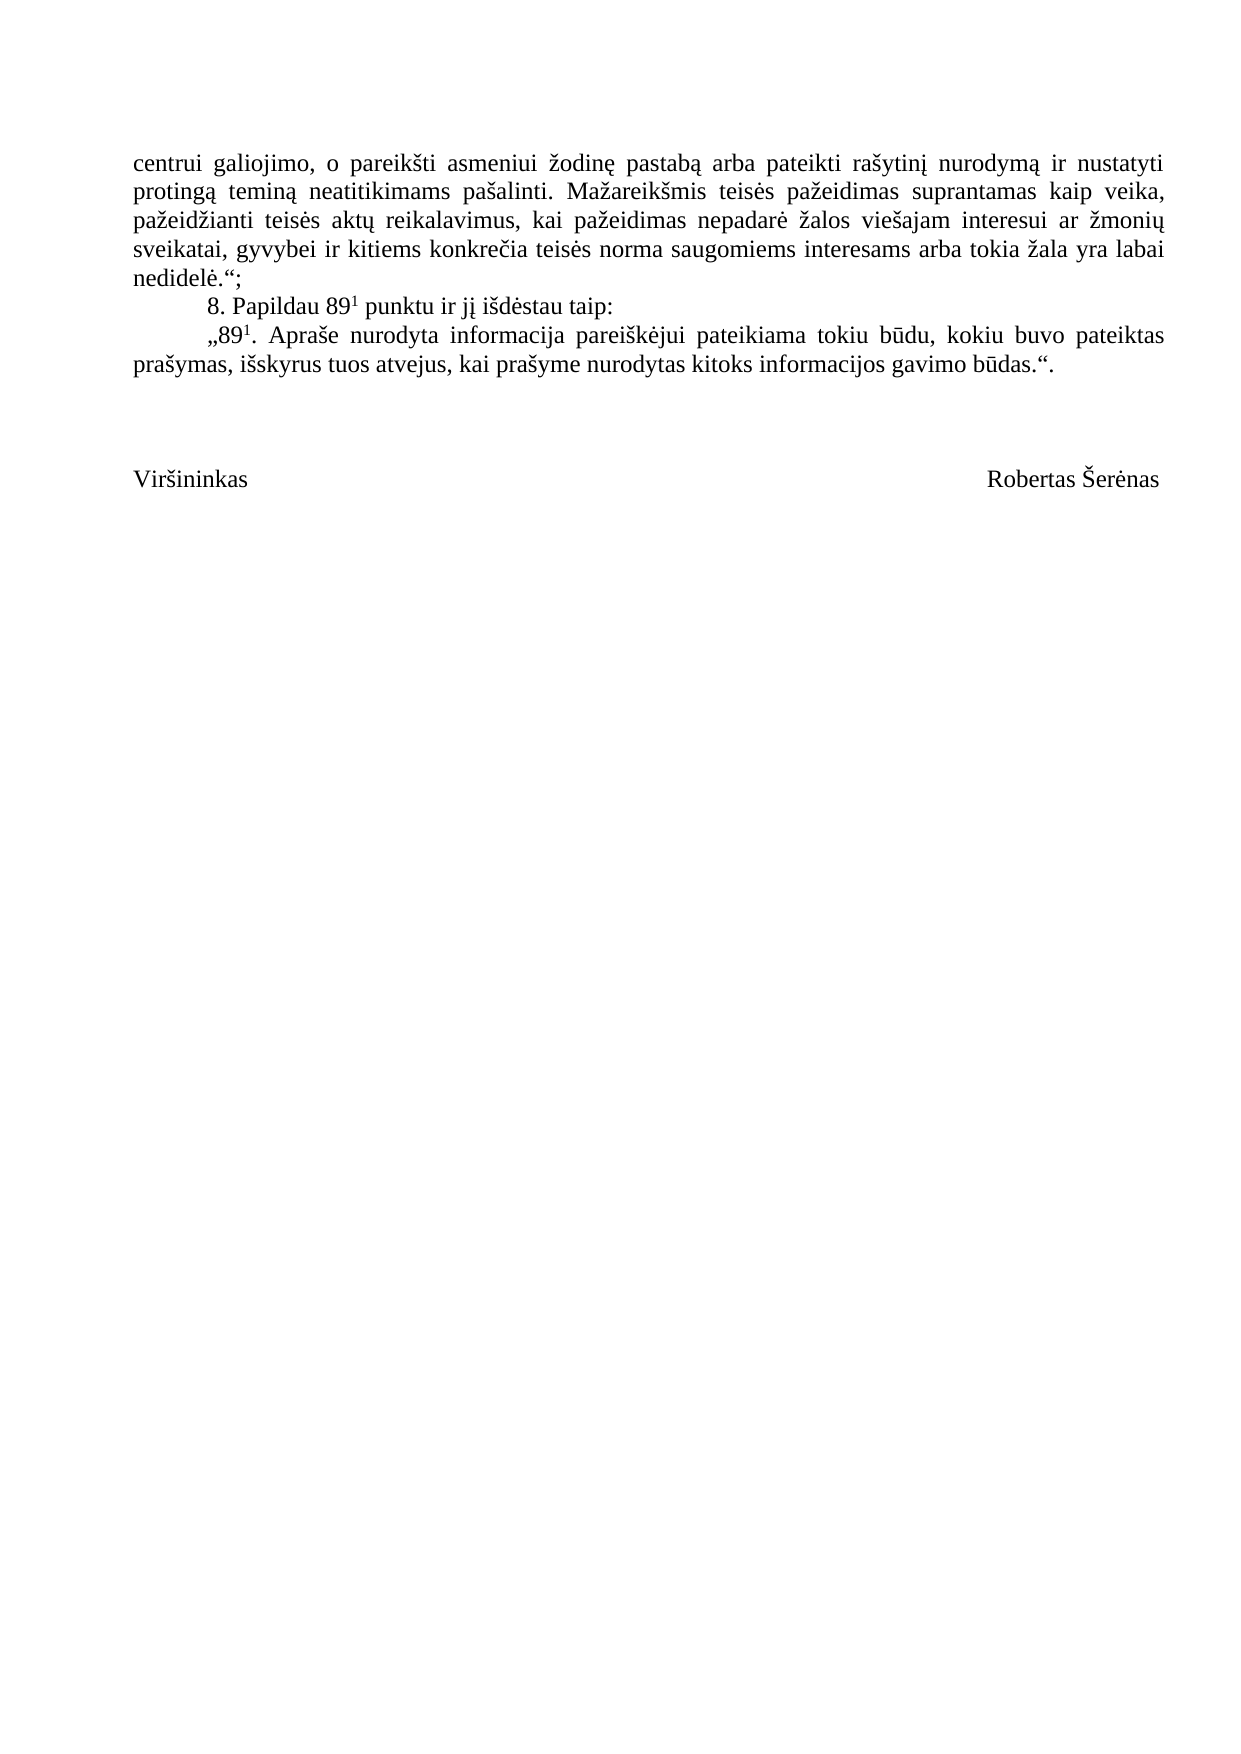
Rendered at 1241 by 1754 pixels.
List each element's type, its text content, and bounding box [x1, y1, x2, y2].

text „891. Apraše nurodyta informacija pareiškėjui pateikiama tokiu būdu, kokiu buvo pateiktas prašymas, išskyrus tuos atvejus, kai prašyme nurodytas kitoks informacijos gavimo būdas.“. [133, 320, 1165, 378]
text centrui galiojimo, o pareikšti asmeniui žodinę pastabą arba pateikti rašytinį nurodymą ir nustatyti protingą teminą neatitikimams pašalinti. Mažareikšmis teisės pažeidimas suprantamas kaip veika, pažeidžianti teisės aktų reikalavimus, kai pažeidimas nepadarė žalos viešajam interesui ar žmonių sveikatai, gyvybei ir kitiems konkrečia teisės norma saugomiems interesams arba tokia žala yra labai nedidelė.“; [133, 148, 1165, 291]
text Viršininkas Robertas Šerėnas [133, 464, 1165, 493]
text 8. Papildau 891 punktu ir jį išdėstau taip: [133, 291, 1165, 320]
